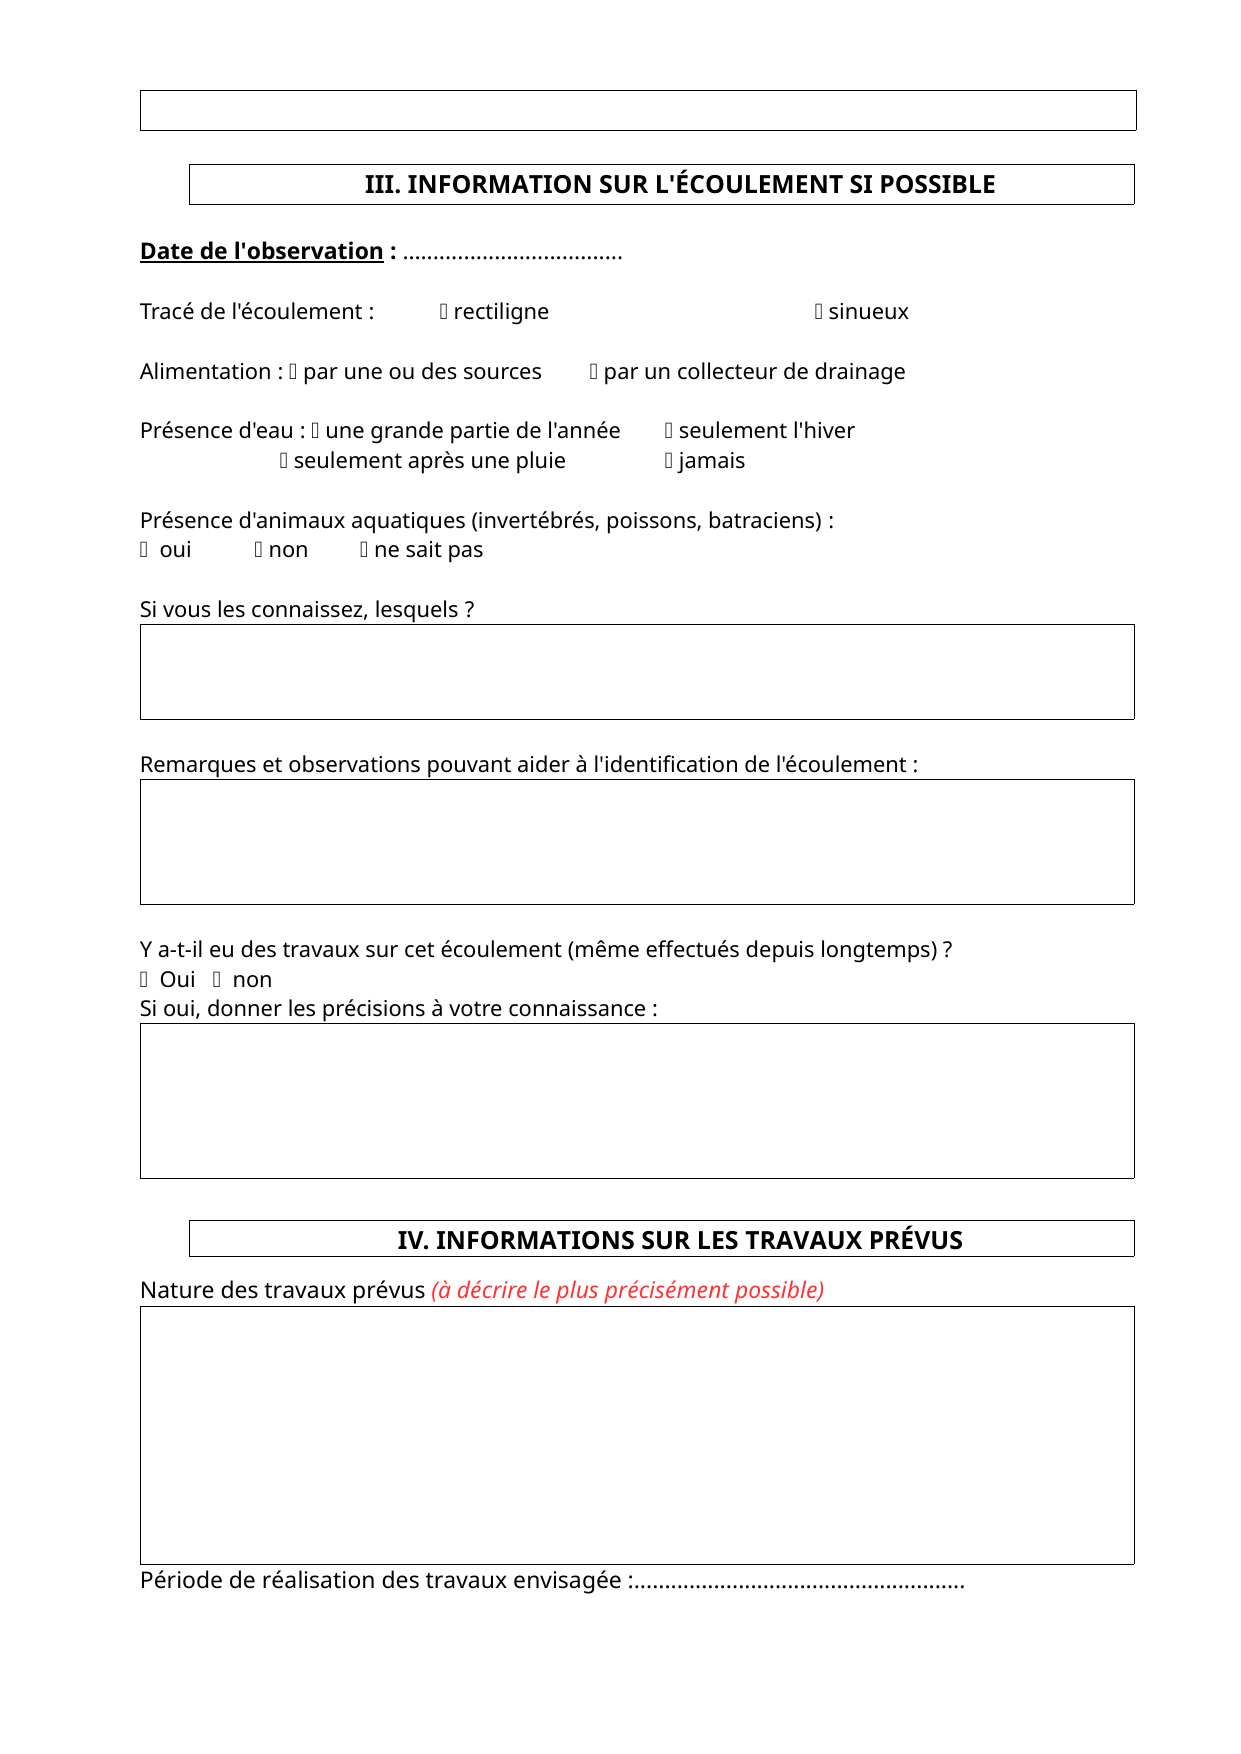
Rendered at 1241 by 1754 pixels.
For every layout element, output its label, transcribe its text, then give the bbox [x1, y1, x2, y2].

text  Oui  non [139, 964, 1134, 993]
text Date de l'observation : …................................. [139, 235, 1136, 266]
text Présence d'eau :  une grande partie de l'année  seulement l'hiver [139, 415, 1134, 445]
text  seulement après une pluie  jamais [139, 445, 1134, 475]
text Présence d'animaux aquatiques (invertébrés, poissons, batraciens) : [139, 505, 1134, 534]
text Tracé de l'écoulement :  rectiligne  sinueux [139, 296, 1134, 326]
text Nature des travaux prévus (à décrire le plus précisément possible) [139, 1274, 1136, 1306]
list III. INFORMATION SUR L'ÉCOULEMENT SI POSSIBLE [190, 165, 1134, 204]
text Y a-t-il eu des travaux sur cet écoulement (même effectués depuis longtemps) ? [139, 934, 1134, 964]
text Si oui, donner les précisions à votre connaissance : [139, 993, 1134, 1023]
list IV. INFORMATIONS SUR LES TRAVAUX PRÉVUS [190, 1221, 1134, 1256]
text  oui  non  ne sait pas [139, 534, 1134, 564]
text Si vous les connaissez, lesquels ? [139, 594, 1134, 624]
text Remarques et observations pouvant aider à l'identification de l'écoulement : [139, 749, 1134, 779]
text Alimentation :  par une ou des sources  par un collecteur de drainage [139, 356, 1134, 386]
text Période de réalisation des travaux envisagée :...................................................... [139, 1564, 1136, 1595]
